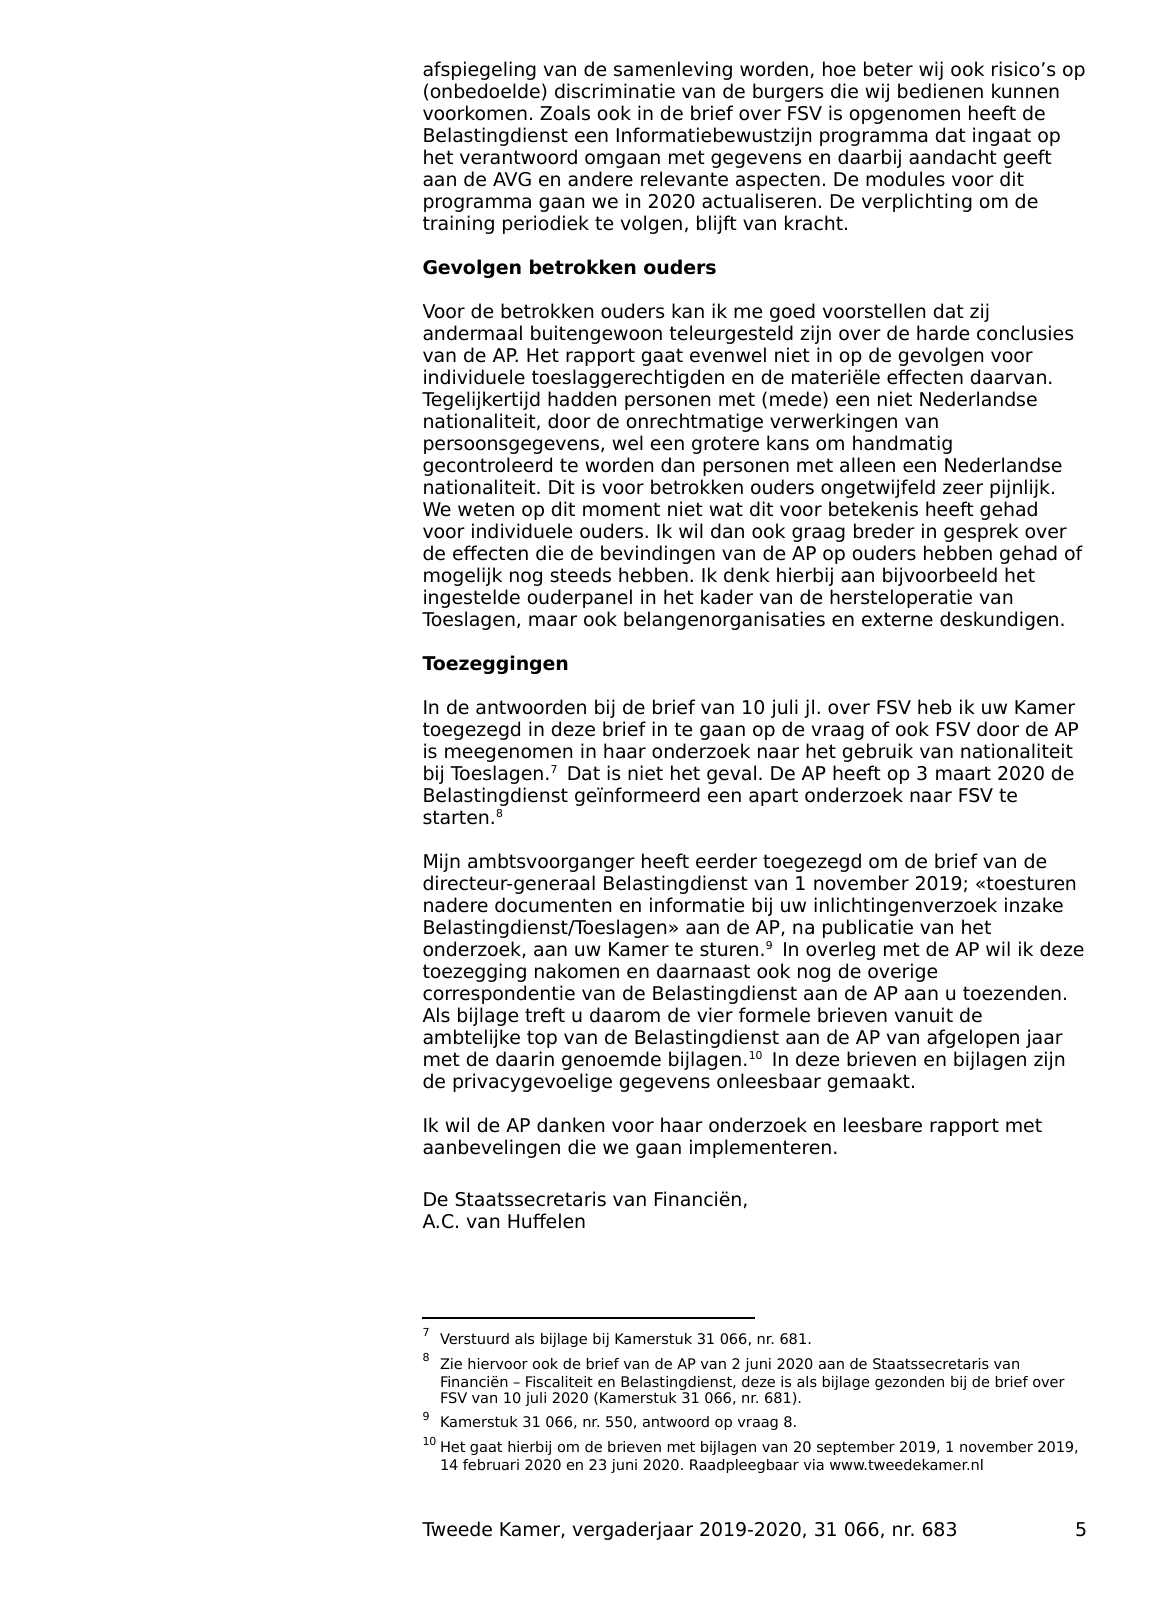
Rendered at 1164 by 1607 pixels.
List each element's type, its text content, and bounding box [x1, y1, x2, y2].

text Voor de betrokken ouders kan ik me goed voorstellen dat zij andermaal buitengewoon teleurgesteld zijn over de harde conclusies van de AP. Het rapport gaat evenwel niet in op de gevolgen voor individuele toeslaggerechtigden en de materiële effecten daarvan. Tegelijkertijd hadden personen met (mede) een niet Nederlandse nationaliteit, door de onrechtmatige verwerkingen van persoonsgegevens, wel een grotere kans om handmatig gecontroleerd te worden dan personen met alleen een Nederlandse nationaliteit. Dit is voor betrokken ouders ongetwijfeld zeer pijnlijk. We weten op dit moment niet wat dit voor betekenis heeft gehad voor individuele ouders. Ik wil dan ook graag breder in gesprek over de effecten die de bevindingen van de AP op ouders hebben gehad of mogelijk nog steeds hebben. Ik denk hierbij aan bijvoorbeeld het ingestelde ouderpanel in het kader van de hersteloperatie van Toeslagen, maar ook belangenorganisaties en externe deskundigen. [422, 301, 1087, 631]
text Het gaat hierbij om de brieven met bijlagen van 20 september 2019, 1 november 2019, 14 februari 2020 en 23 juni 2020. Raadpleegbaar via www.tweedekamer.nl [422, 1435, 1087, 1474]
text De Staatssecretaris van Financiën, A.C. van Huffelen [422, 1189, 1087, 1233]
text Zie hiervoor ook de brief van de AP van 2 juni 2020 aan de Staatssecretaris van Financiën – Fiscaliteit en Belastingdienst, deze is als bijlage gezonden bij de brief over FSV van 10 juli 2020 (Kamerstuk 31 066, nr. 681). [422, 1352, 1087, 1407]
text Kamerstuk 31 066, nr. 550, antwoord op vraag 8. [422, 1410, 1087, 1432]
text Verstuurd als bijlage bij Kamerstuk 31 066, nr. 681. [422, 1327, 1087, 1349]
subtitle Gevolgen betrokken ouders [422, 257, 1087, 279]
text Mijn ambtsvoorganger heeft eerder toegezegd om de brief van de directeur-generaal Belastingdienst van 1 november 2019; «toesturen nadere documenten en informatie bij uw inlichtingenverzoek inzake Belastingdienst/Toeslagen» aan de AP, na publicatie van het onderzoek, aan uw Kamer te sturen. In overleg met de AP wil ik deze toezegging nakomen en daarnaast ook nog de overige correspondentie van de Belastingdienst aan de AP aan u toezenden. Als bijlage treft u daarom de vier formele brieven vanuit de ambtelijke top van de Belastingdienst aan de AP van afgelopen jaar met de daarin genoemde bijlagen. In deze brieven en bijlagen zijn de privacygevoelige gegevens onleesbaar gemaakt. [422, 851, 1087, 1093]
text afspiegeling van de samenleving worden, hoe beter wij ook risico’s op (onbedoelde) discriminatie van de burgers die wij bedienen kunnen voorkomen. Zoals ook in de brief over FSV is opgenomen heeft de Belastingdienst een Informatiebewustzijn programma dat ingaat op het verantwoord omgaan met gegevens en daarbij aandacht geeft aan de AVG en andere relevante aspecten. De modules voor dit programma gaan we in 2020 actualiseren. De verplichting om de training periodiek te volgen, blijft van kracht. [422, 59, 1087, 235]
subtitle Toezeggingen [422, 653, 1087, 675]
text Ik wil de AP danken voor haar onderzoek en leesbare rapport met aanbevelingen die we gaan implementeren. [422, 1115, 1087, 1159]
text In de antwoorden bij de brief van 10 juli jl. over FSV heb ik uw Kamer toegezegd in deze brief in te gaan op de vraag of ook FSV door de AP is meegenomen in haar onderzoek naar het gebruik van nationaliteit bij Toeslagen. Dat is niet het geval. De AP heeft op 3 maart 2020 de Belastingdienst geïnformeerd een apart onderzoek naar FSV te starten. [422, 697, 1087, 829]
